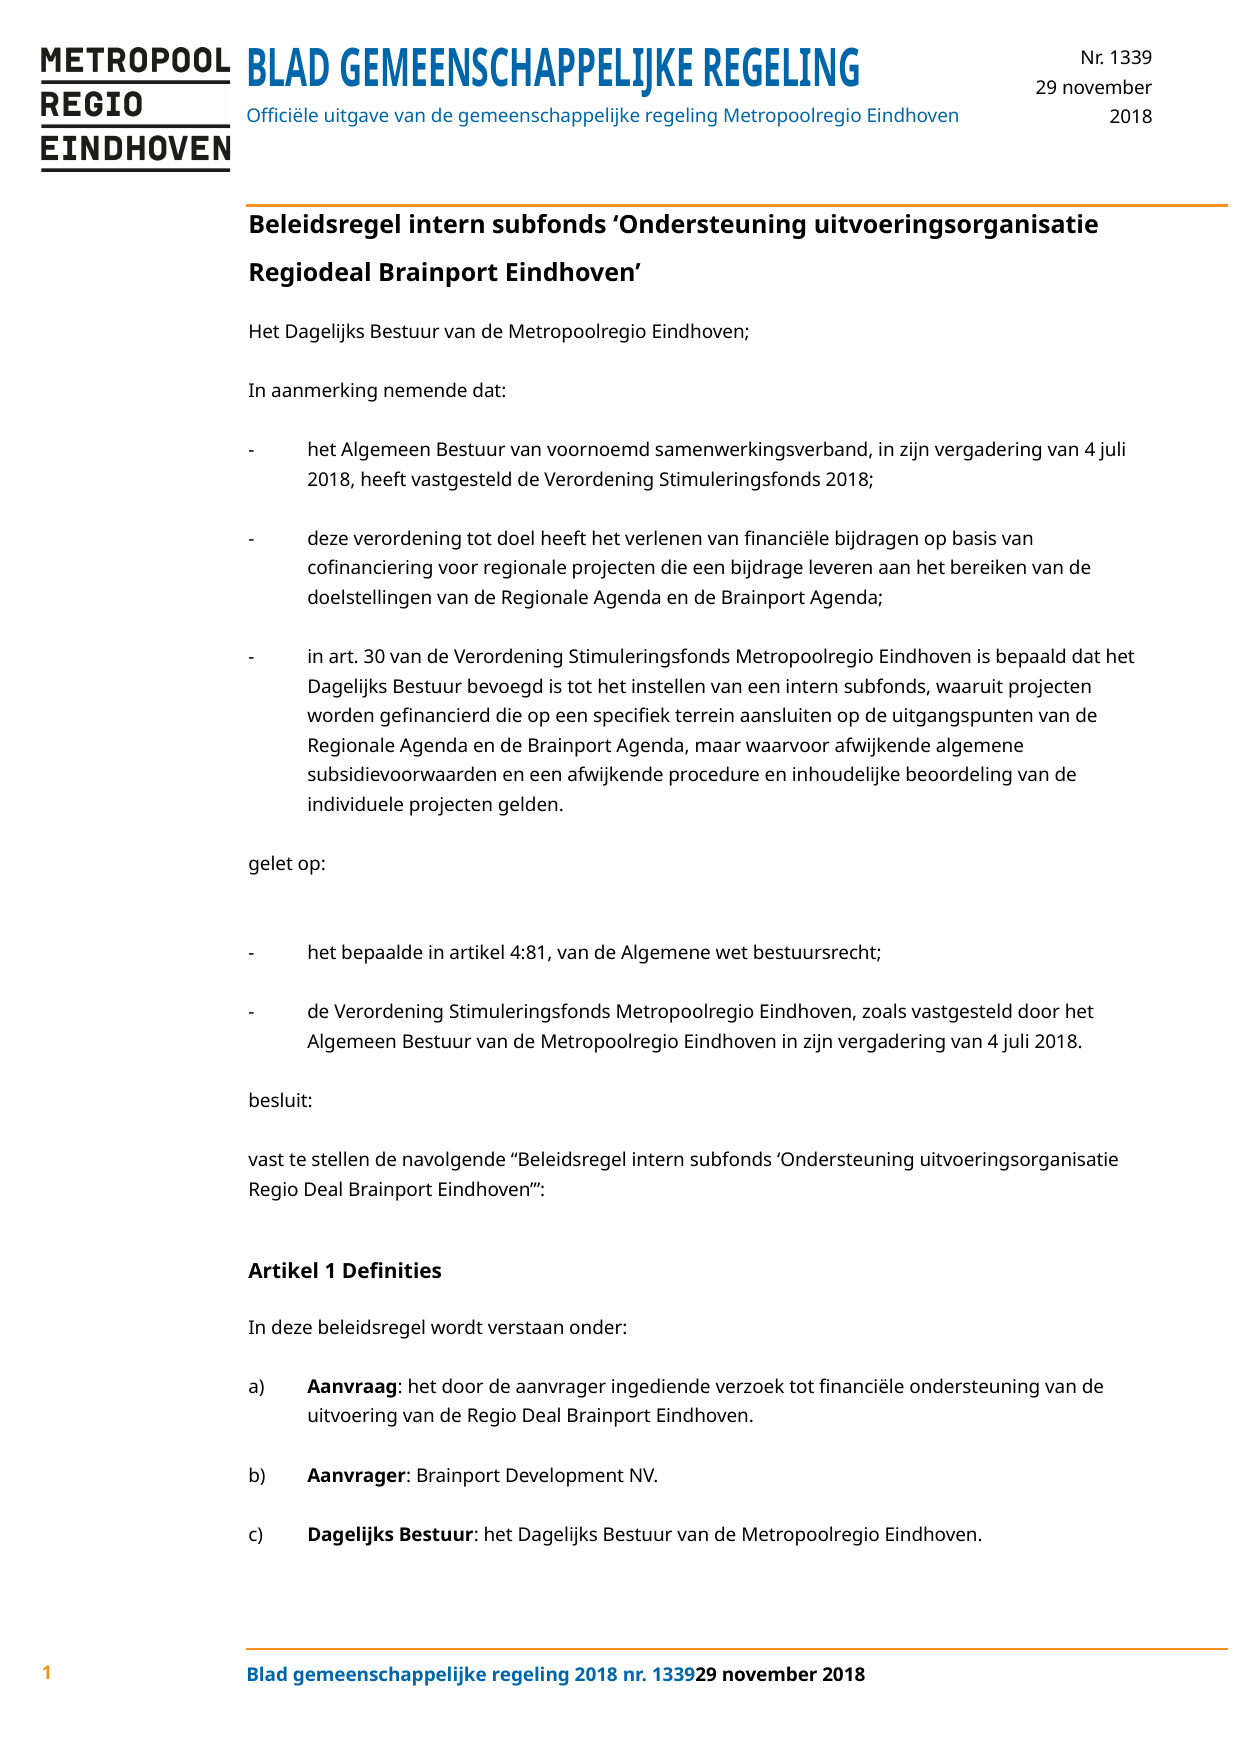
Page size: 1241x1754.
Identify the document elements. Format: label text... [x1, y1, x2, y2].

list de Verordening Stimuleringsfonds Metropoolregio Eindhoven, zoals vastgesteld door het Algemeen Bestuur van de Metropoolregio Eindhoven in zijn vergadering van 4 juli 2018. [248, 998, 1152, 1054]
list het Algemeen Bestuur van voornoemd samenwerkingsverband, in zijn vergadering van 4 juli 2018, heeft vastgesteld de Verordening Stimuleringsfonds 2018; [248, 436, 1152, 492]
list Dagelijks Bestuur: het Dagelijks Bestuur van de Metropoolregio Eindhoven. [248, 1521, 1152, 1547]
list Aanvrager: Brainport Development NV. [248, 1462, 1152, 1487]
text besluit: [248, 1087, 1152, 1113]
list het bepaalde in artikel 4:81, van de Algemene wet bestuursrecht; [248, 939, 1152, 965]
picture [41, 47, 231, 172]
text In aanmerking nemende dat: [248, 377, 1152, 403]
text In deze beleidsregel wordt verstaan onder: [248, 1314, 1152, 1339]
text gelet op: [248, 850, 1152, 876]
text Beleidsregel intern subfonds ‘Ondersteuning uitvoeringsorganisatie Regiodeal Brainport Eindhoven’ [248, 207, 1152, 288]
text Het Dagelijks Bestuur van de Metropoolregio Eindhoven; [248, 318, 1152, 344]
text vast te stellen de navolgende “Beleidsregel intern subfonds ‘Ondersteuning uitvoeringsorganisatie Regio Deal Brainport Eindhoven’”: [248, 1146, 1152, 1202]
list deze verordening tot doel heeft het verlenen van financiële bijdragen op basis van cofinanciering voor regionale projecten die een bijdrage leveren aan het bereiken van de doelstellingen van de Regionale Agenda en de Brainport Agenda; [248, 525, 1152, 610]
list Aanvraag: het door de aanvrager ingediende verzoek tot financiële ondersteuning van de uitvoering van de Regio Deal Brainport Eindhoven. [248, 1373, 1152, 1428]
list in art. 30 van de Verordening Stimuleringsfonds Metropoolregio Eindhoven is bepaald dat het Dagelijks Bestuur bevoegd is tot het instellen van een intern subfonds, waaruit projecten worden gefinancierd die op een specifiek terrein aansluiten op de uitgangspunten van de Regionale Agenda en de Brainport Agenda, maar waarvoor afwijkende algemene subsidievoorwaarden en een afwijkende procedure en inhoudelijke beoordeling van de individuele projecten gelden. [248, 643, 1152, 817]
text Artikel 1 Definities [248, 1256, 1152, 1284]
